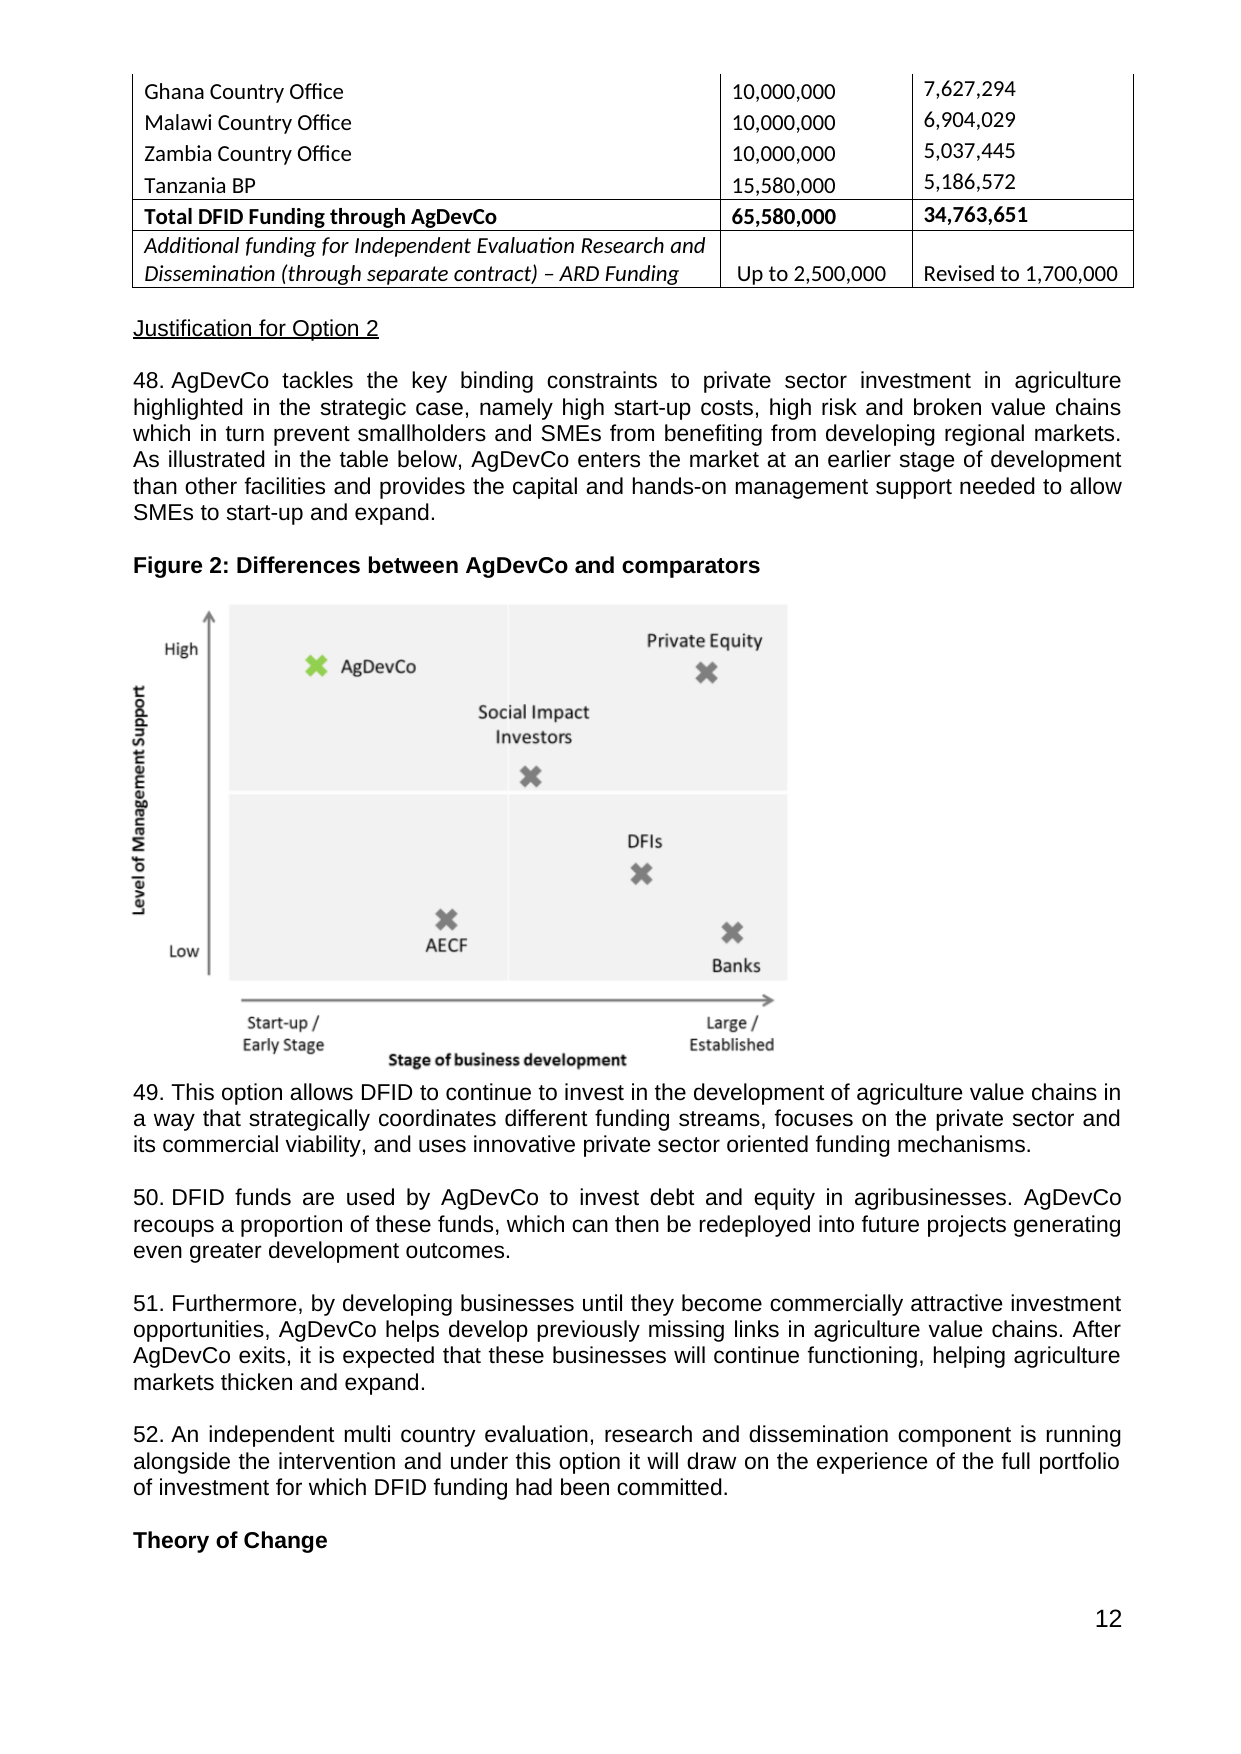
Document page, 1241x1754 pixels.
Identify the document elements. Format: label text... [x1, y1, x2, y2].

table_cell 10,000,000 [721, 74, 912, 105]
table_cell 10,000,000 [721, 136, 912, 167]
table_cell Zambia Country Office [133, 136, 720, 167]
table_cell 34,763,651 [913, 200, 1133, 230]
text Figure 2: Differences between AgDevCo and comparators [133, 552, 1122, 578]
list An independent multi country evaluation, research and dissemination component is running alongside the intervention and under this option it will draw on the experience of the full portfolio of investment for which DFID funding had been committed. [133, 1421, 1122, 1500]
list AgDevCo tackles the key binding constraints to private sector investment in agriculture highlighted in the strategic case, namely high start-up costs, high risk and broken value chains which in turn prevent smallholders and SMEs from benefiting from developing regional markets. As illustrated in the table below, AgDevCo enters the market at an earlier stage of development than other facilities and provides the capital and hands-on management support needed to allow SMEs to start-up and expand. [133, 367, 1122, 525]
table_cell 7,627,294 [913, 74, 1133, 105]
table_cell Ghana Country Office [133, 74, 720, 105]
list This option allows DFID to continue to invest in the development of agriculture value chains in a way that strategically coordinates different funding streams, focuses on the private sector and its commercial viability, and uses innovative private sector oriented funding mechanisms. [133, 578, 1122, 1158]
table_cell Tanzania BP [133, 168, 720, 199]
list Furthermore, by developing businesses until they become commercially attractive investment opportunities, AgDevCo helps develop previously missing links in agriculture value chains. After AgDevCo exits, it is expected that these businesses will continue functioning, helping agriculture markets thicken and expand. [133, 1289, 1122, 1395]
table_cell Total DFID Funding through AgDevCo [133, 200, 720, 230]
table_cell 5,186,572 [913, 168, 1133, 199]
table_cell Up to 2,500,000 [721, 231, 912, 287]
text Justification for Option 2 [133, 314, 1122, 341]
table_cell 65,580,000 [721, 200, 912, 230]
table_cell Revised to 1,700,000 [913, 231, 1133, 287]
table_cell Malawi Country Office [133, 105, 720, 136]
list DFID funds are used by AgDevCo to invest debt and equity in agribusinesses. AgDevCo recoups a proportion of these funds, which can then be redeployed into future projects generating even greater development outcomes. [133, 1184, 1122, 1263]
table_cell 6,904,029 [913, 105, 1133, 136]
table_cell 10,000,000 [721, 105, 912, 136]
text Theory of Change [133, 1527, 1122, 1553]
table_cell Additional funding for Independent Evaluation Research and Dissemination (through separate contract) – ARD Funding [133, 231, 720, 287]
table_cell 5,037,445 [913, 136, 1133, 167]
table_cell 15,580,000 [721, 168, 912, 199]
